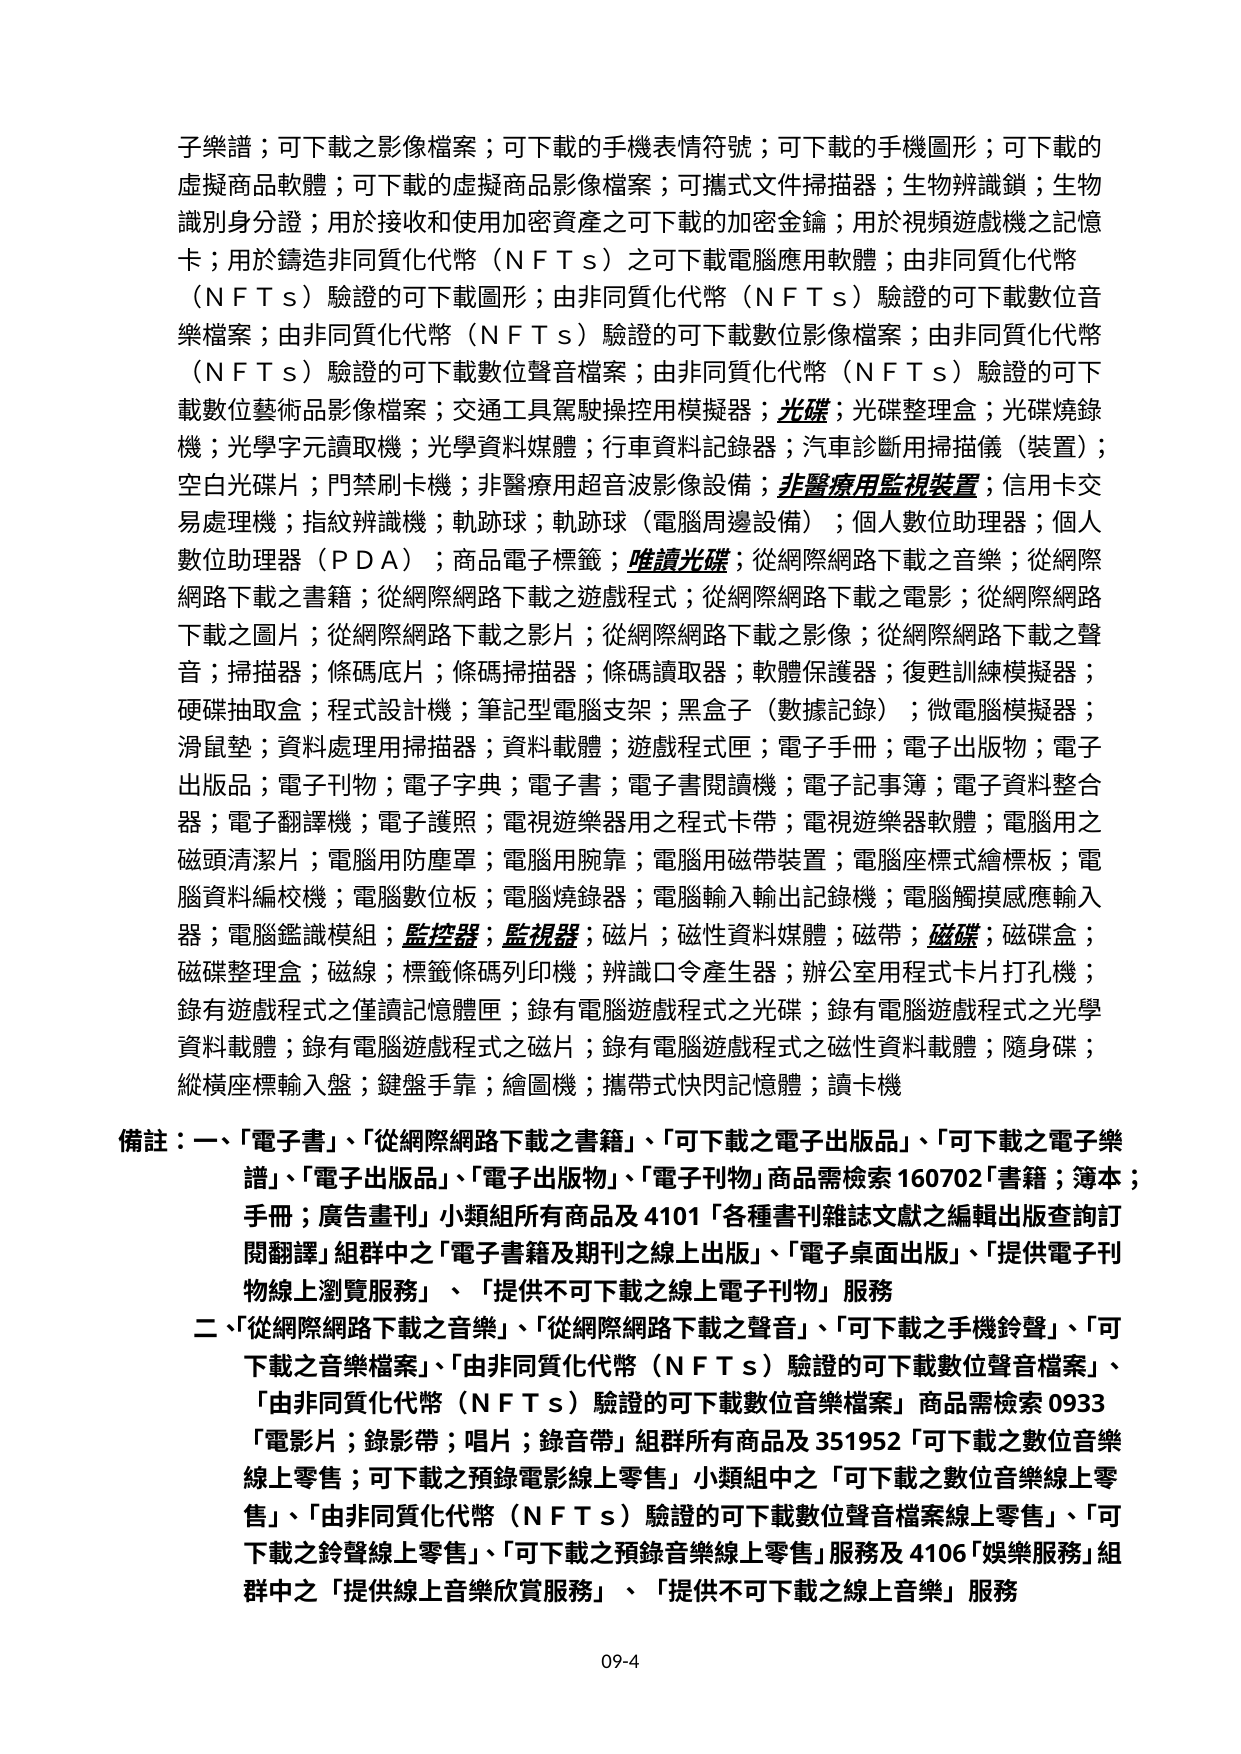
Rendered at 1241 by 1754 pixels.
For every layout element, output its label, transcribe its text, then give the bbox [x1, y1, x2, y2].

text 二、「從網際網路下載之音樂」、「從網際網路下載之聲音」、「可下載之手機鈴聲」、「可下載之音樂檔案」、「由非同質化代幣（ＮＦＴｓ）驗證的可下載數位聲音檔案」、「由非同質化代幣（ＮＦＴｓ）驗證的可下載數位音樂檔案」商品需檢索0933「電影片；錄影帶；唱片；錄音帶」組群所有商品及351952「可下載之數位音樂線上零售；可下載之預錄電影線上零售」小類組中之「可下載之數位音樂線上零售」、「由非同質化代幣（ＮＦＴｓ）驗證的可下載數位聲音檔案線上零售」、「可下載之鈴聲線上零售」、「可下載之預錄音樂線上零售」服務及4106「娛樂服務」組群中之「提供線上音樂欣賞服務」、「提供不可下載之線上音樂」服務 [193, 1308, 1122, 1608]
text 備註：一、「電子書」、「從網際網路下載之書籍」、「可下載之電子出版品」、「可下載之電子樂譜」、「電子出版品」、「電子出版物」、「電子刊物」商品需檢索160702「書籍；簿本；手冊；廣告畫刊」小類組所有商品及4101「各種書刊雜誌文獻之編輯出版查詢訂閱翻譯」組群中之「電子書籍及期刊之線上出版」、「電子桌面出版」、「提供電子刊物線上瀏覽服務」、「提供不可下載之線上電子刊物」服務 [118, 1121, 1122, 1308]
text 子樂譜；可下載之影像檔案；可下載的手機表情符號；可下載的手機圖形；可下載的虛擬商品軟體；可下載的虛擬商品影像檔案；可攜式文件掃描器；生物辨識鎖；生物識別身分證；用於接收和使用加密資產之可下載的加密金鑰；用於視頻遊戲機之記憶卡；用於鑄造非同質化代幣（ＮＦＴｓ）之可下載電腦應用軟體；由非同質化代幣（ＮＦＴｓ）驗證的可下載圖形；由非同質化代幣（ＮＦＴｓ）驗證的可下載數位音樂檔案；由非同質化代幣（ＮＦＴｓ）驗證的可下載數位影像檔案；由非同質化代幣（ＮＦＴｓ）驗證的可下載數位聲音檔案；由非同質化代幣（ＮＦＴｓ）驗證的可下載數位藝術品影像檔案；交通工具駕駛操控用模擬器；光碟；光碟整理盒；光碟燒錄機；光學字元讀取機；光學資料媒體；行車資料記錄器；汽車診斷用掃描儀（裝置）；空白光碟片；門禁刷卡機；非醫療用超音波影像設備；非醫療用監視裝置；信用卡交易處理機；指紋辨識機；軌跡球；軌跡球（電腦周邊設備）；個人數位助理器；個人數位助理器（ＰＤＡ）；商品電子標籤；唯讀光碟；從網際網路下載之音樂；從網際網路下載之書籍；從網際網路下載之遊戲程式；從網際網路下載之電影；從網際網路下載之圖片；從網際網路下載之影片；從網際網路下載之影像；從網際網路下載之聲音；掃描器；條碼底片；條碼掃描器；條碼讀取器；軟體保護器；復甦訓練模擬器；硬碟抽取盒；程式設計機；筆記型電腦支架；黑盒子（數據記錄）；微電腦模擬器；滑鼠墊；資料處理用掃描器；資料載體；遊戲程式匣；電子手冊；電子出版物；電子出版品；電子刊物；電子字典；電子書；電子書閱讀機；電子記事簿；電子資料整合器；電子翻譯機；電子護照；電視遊樂器用之程式卡帶；電視遊樂器軟體；電腦用之磁頭清潔片；電腦用防塵罩；電腦用腕靠；電腦用磁帶裝置；電腦座標式繪標板；電腦資料編校機；電腦數位板；電腦燒錄器；電腦輸入輸出記錄機；電腦觸摸感應輸入器；電腦鑑識模組；監控器；監視器；磁片；磁性資料媒體；磁帶；磁碟；磁碟盒；磁碟整理盒；磁線；標籤條碼列印機；辨識口令產生器；辦公室用程式卡片打孔機；錄有遊戲程式之僅讀記憶體匣；錄有電腦遊戲程式之光碟；錄有電腦遊戲程式之光學資料載體；錄有電腦遊戲程式之磁片；錄有電腦遊戲程式之磁性資料載體；隨身碟；縱橫座標輸入盤；鍵盤手靠；繪圖機；攜帶式快閃記憶體；讀卡機 [177, 127, 1122, 1102]
